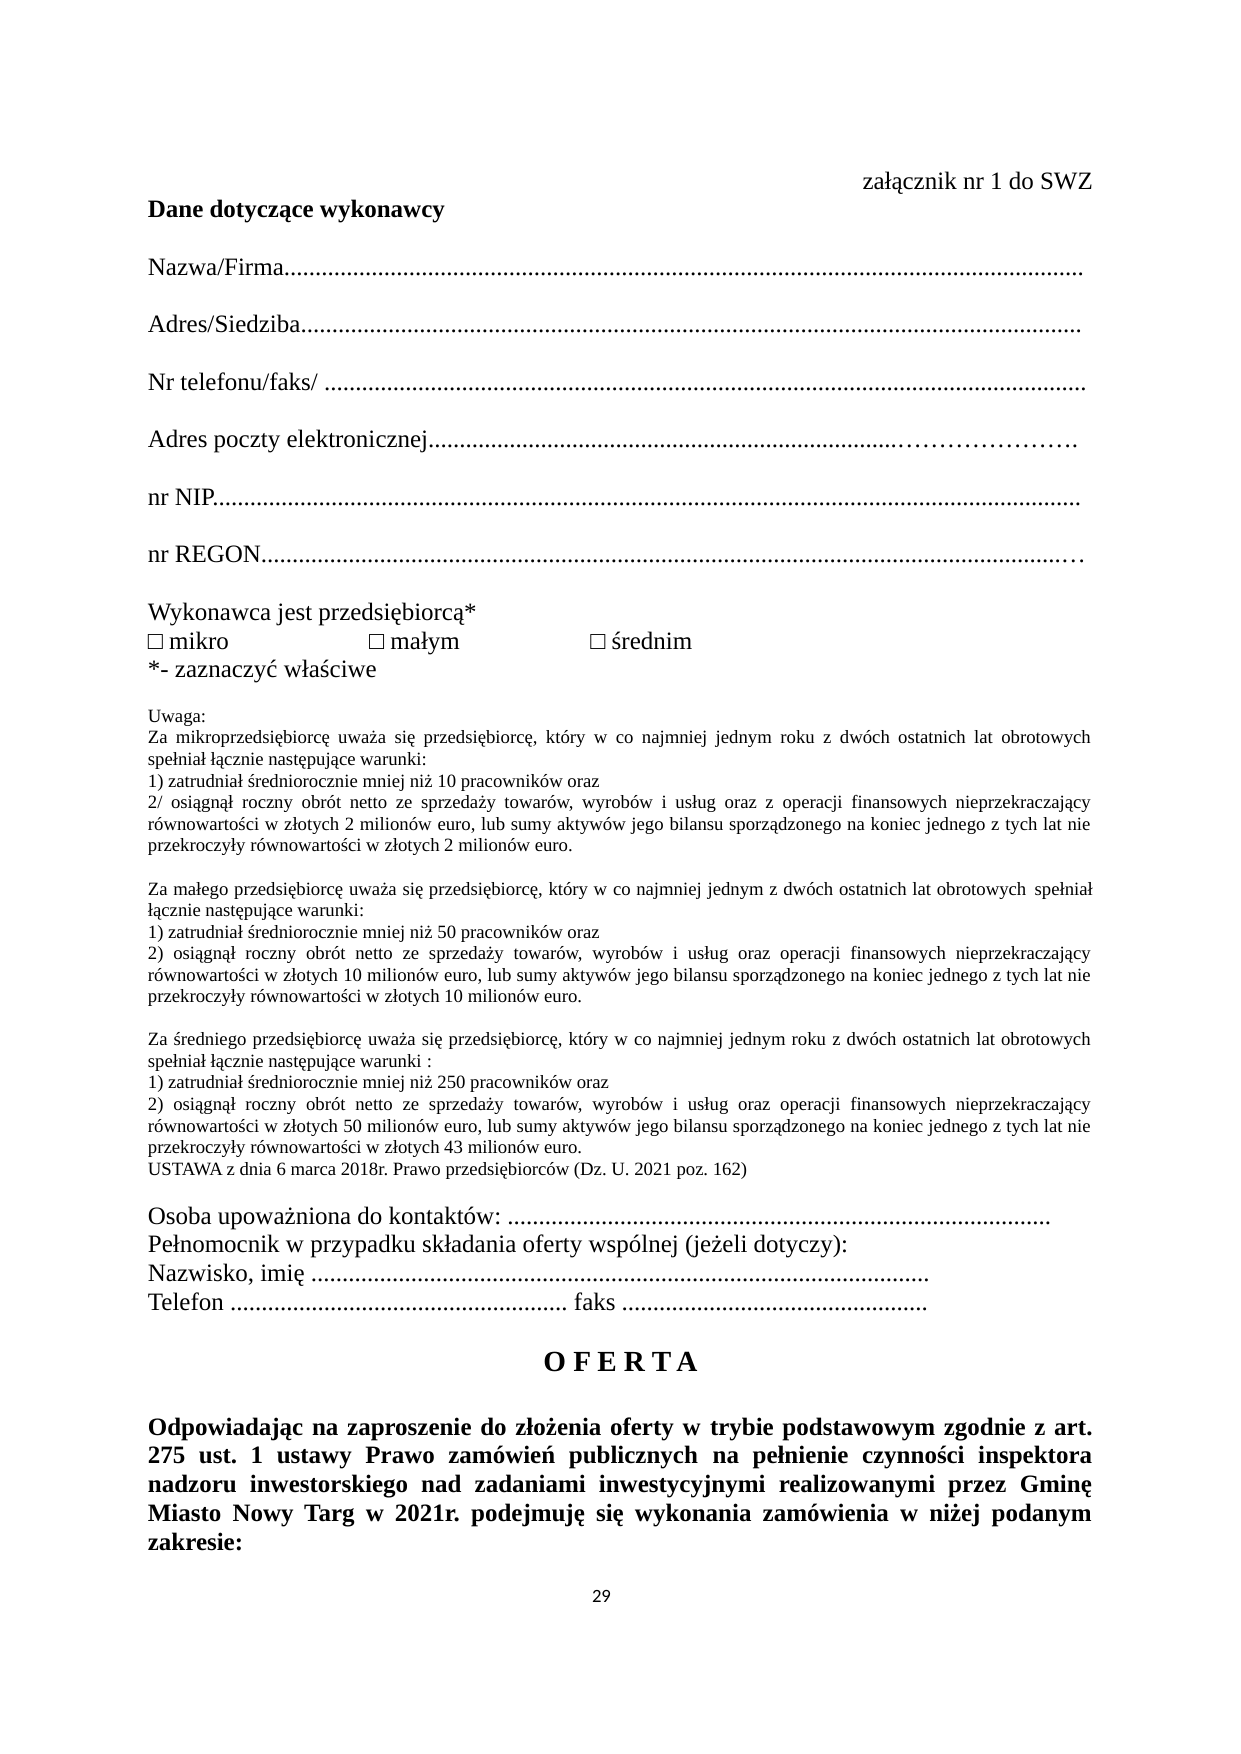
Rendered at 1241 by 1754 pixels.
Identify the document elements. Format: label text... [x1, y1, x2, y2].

text załącznik nr 1 do SWZ [811, 166, 1093, 194]
text Za małego przedsiębiorcę uważa się przedsiębiorcę, który w co najmniej jednym z dwóch ostatnich lat obrotowych spełniał łącznie następujące warunki: [148, 877, 1093, 921]
text 2) osiągnął roczny obrót netto ze sprzedaży towarów, wyrobów i usług oraz operacji finansowych nieprzekraczający równowartości w złotych 50 milionów euro, lub sumy aktywów jego bilansu sporządzonego na koniec jednego z tych lat nie przekroczyły równowartości w złotych 43 milionów euro. [148, 1093, 1093, 1158]
text O F E R T A [148, 1344, 1093, 1378]
text Uwaga: [148, 705, 1093, 726]
text Adres/Siedziba............................................................................................................................. [148, 309, 1087, 338]
text Osoba upoważniona do kontaktów: ....................................................................................... [148, 1201, 1093, 1229]
text Nr telefonu/faks/ .......................................................................................................................... [148, 367, 1087, 396]
text Dane dotyczące wykonawcy [148, 194, 1087, 223]
text 1) zatrudniał średniorocznie mniej niż 250 pracowników oraz [148, 1071, 1093, 1093]
text USTAWA z dnia 6 marca 2018r. Prawo przedsiębiorców (Dz. U. 2021 poz. 162) [148, 1158, 1093, 1179]
text 1) zatrudniał średniorocznie mniej niż 50 pracowników oraz [148, 921, 1093, 942]
text Za mikroprzedsiębiorcę uważa się przedsiębiorcę, który w co najmniej jednym roku z dwóch ostatnich lat obrotowych spełniał łącznie następujące warunki: [148, 726, 1093, 769]
text Telefon ...................................................... faks ................................................. [148, 1287, 1093, 1316]
text □ mikro □ małym □ średnim [148, 626, 1093, 654]
text Wykonawca jest przedsiębiorcą* [148, 597, 1093, 626]
text Pełnomocnik w przypadku składania oferty wspólnej (jeżeli dotyczy): [148, 1229, 1093, 1258]
text Nazwisko, imię ................................................................................................... [148, 1258, 1093, 1287]
text 1) zatrudniał średniorocznie mniej niż 10 pracowników oraz [148, 769, 1093, 791]
text *- zaznaczyć właściwe [148, 654, 1093, 683]
text nr NIP........................................................................................................................................... [148, 482, 1087, 511]
text Adres poczty elektronicznej...........................................................................…………………. [148, 424, 1087, 453]
text 2) osiągnął roczny obrót netto ze sprzedaży towarów, wyrobów i usług oraz operacji finansowych nieprzekraczający równowartości w złotych 10 milionów euro, lub sumy aktywów jego bilansu sporządzonego na koniec jednego z tych lat nie przekroczyły równowartości w złotych 10 milionów euro. [148, 942, 1093, 1007]
text Odpowiadając na zaproszenie do złożenia oferty w trybie podstawowym zgodnie z art. 275 ust. 1 ustawy Prawo zamówień publicznych na pełnienie czynności inspektora nadzoru inwestorskiego nad zadaniami inwestycyjnymi realizowanymi przez Gminę Miasto Nowy Targ w 2021r. podejmuję się wykonania zamówienia w niżej podanym zakresie: [148, 1412, 1093, 1555]
text 2/ osiągnął roczny obrót netto ze sprzedaży towarów, wyrobów i usług oraz z operacji finansowych nieprzekraczający równowartości w złotych 2 milionów euro, lub sumy aktywów jego bilansu sporządzonego na koniec jednego z tych lat nie przekroczyły równowartości w złotych 2 milionów euro. [148, 791, 1093, 856]
text Za średniego przedsiębiorcę uważa się przedsiębiorcę, który w co najmniej jednym roku z dwóch ostatnich lat obrotowych spełniał łącznie następujące warunki : [148, 1028, 1093, 1071]
text nr REGON................................................................................................................................… [148, 539, 1087, 568]
text Nazwa/Firma................................................................................................................................ [148, 252, 1087, 281]
